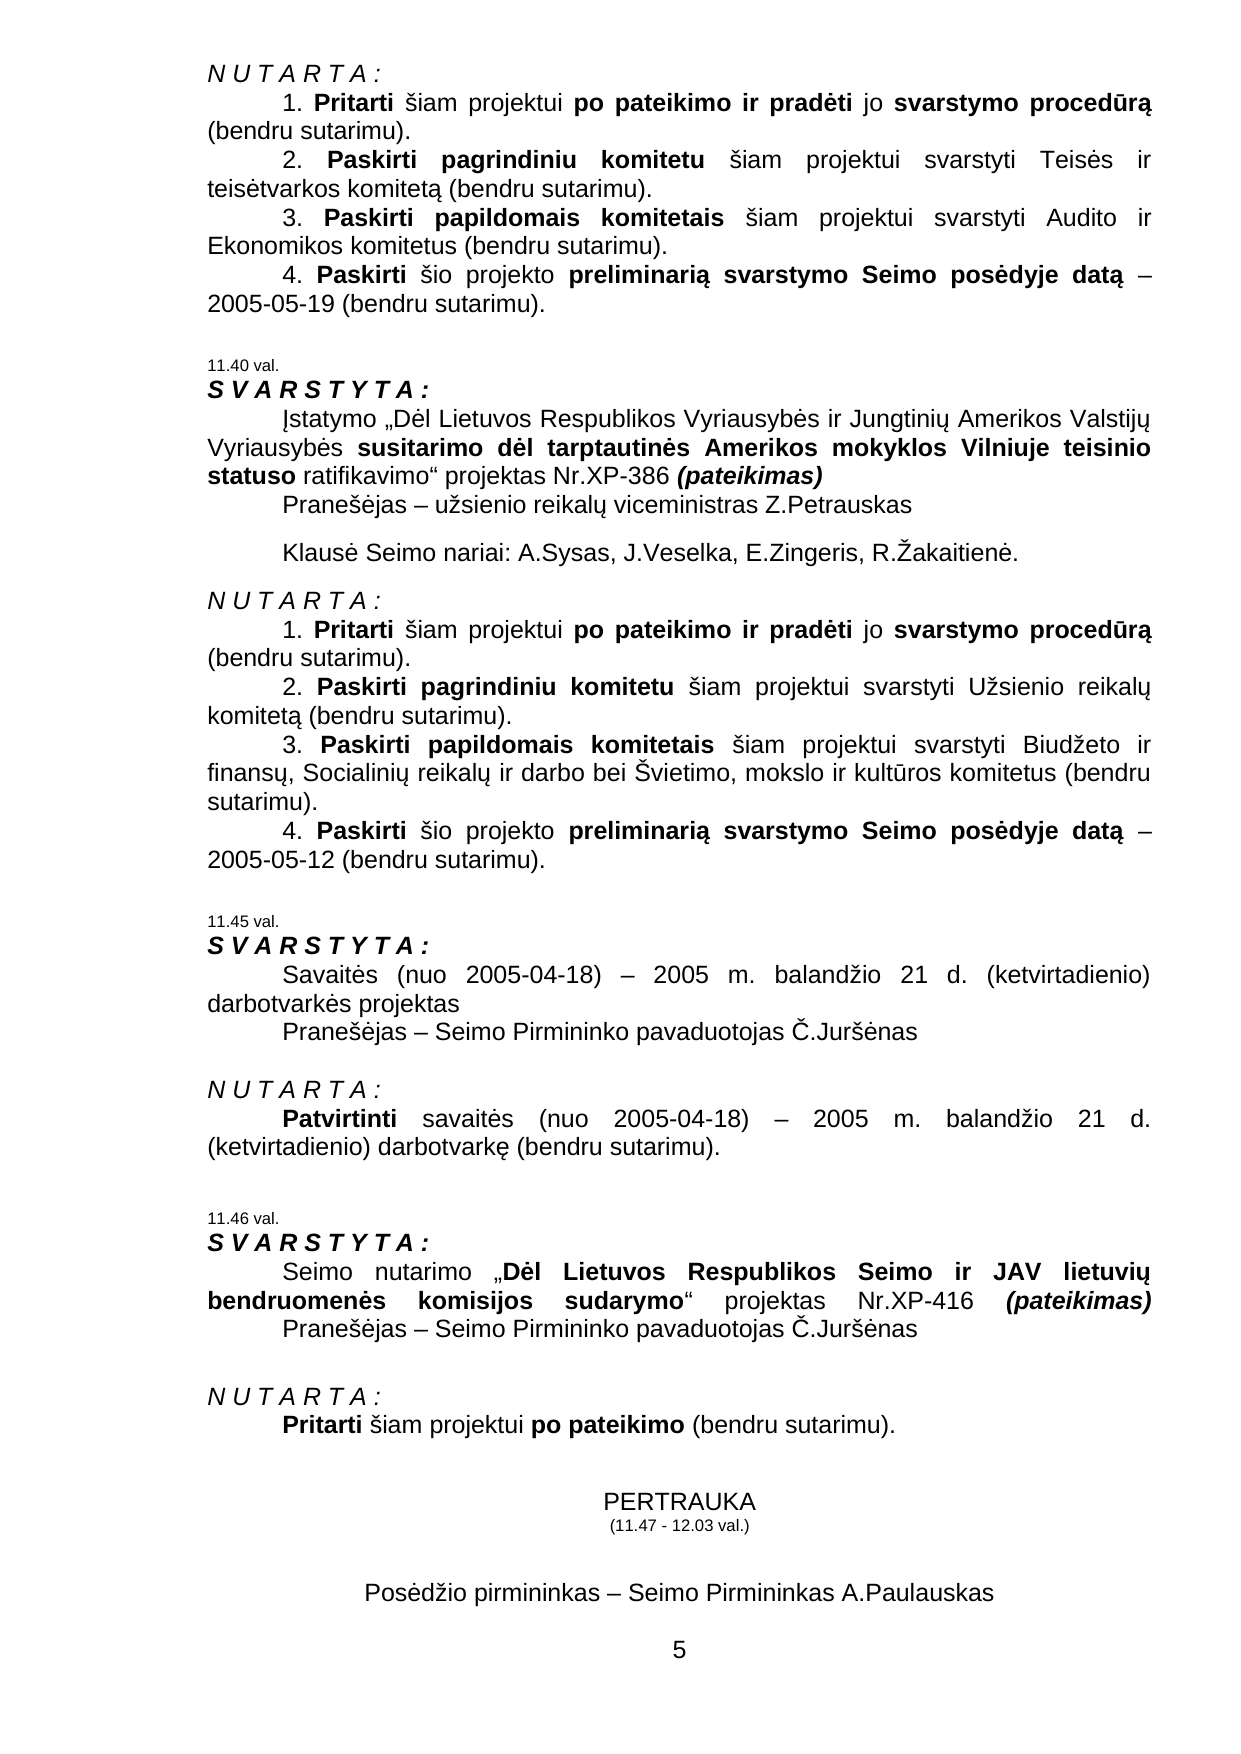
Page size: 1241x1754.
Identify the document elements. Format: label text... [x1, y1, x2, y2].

text PERTRAUKA [207, 1487, 1152, 1516]
text (11.47 - 12.03 val.) [207, 1516, 1152, 1535]
text S V A R S T Y T A : [207, 931, 1152, 960]
text S V A R S T Y T A : [207, 1228, 1152, 1257]
text S V A R S T Y T A : [207, 375, 1152, 404]
text N U T A R T A : [207, 1382, 1152, 1410]
text Klausė Seimo nariai: A.Sysas, J.Veselka, E.Zingeris, R.Žakaitienė. [207, 538, 1152, 567]
text Patvirtinti savaitės (nuo 2005-04-18) – 2005 m. balandžio 21 d. (ketvirtadienio) darbotvarkę (bendru sutarimu). [207, 1103, 1152, 1161]
text 3. Paskirti papildomais komitetais šiam projektui svarstyti Biudžeto ir finansų, Socialinių reikalų ir darbo bei Švietimo, mokslo ir kultūros komitetus (bendru sutarimu). [207, 730, 1152, 816]
text Pritarti šiam projektui po pateikimo (bendru sutarimu). [207, 1410, 1152, 1439]
text 4. Paskirti šio projekto preliminarią svarstymo Seimo posėdyje datą – 2005-05-19 (bendru sutarimu). [207, 260, 1152, 317]
text 11.46 val. [207, 1209, 1152, 1228]
text 1. Pritarti šiam projektui po pateikimo ir pradėti jo svarstymo procedūrą (bendru sutarimu). [207, 615, 1152, 672]
text 11.40 val. [207, 356, 1152, 375]
text 2. Paskirti pagrindiniu komitetu šiam projektui svarstyti Užsienio reikalų komitetą (bendru sutarimu). [207, 672, 1152, 730]
text 3. Paskirti papildomais komitetais šiam projektui svarstyti Audito ir Ekonomikos komitetus (bendru sutarimu). [207, 202, 1152, 260]
text Pranešėjas – užsienio reikalų viceministras Z.Petrauskas [207, 490, 1152, 519]
text 11.45 val. [207, 912, 1152, 931]
text 2. Paskirti pagrindiniu komitetu šiam projektui svarstyti Teisės ir teisėtvarkos komitetą (bendru sutarimu). [207, 145, 1152, 202]
text Posėdžio pirmininkas – Seimo Pirmininkas A.Paulauskas [207, 1578, 1152, 1607]
text Seimo nutarimo „Dėl Lietuvos Respublikos Seimo ir JAV lietuvių bendruomenės komisijos sudarymo“ projektas Nr.XP-416 (pateikimas) Pranešėjas – Seimo Pirmininko pavaduotojas Č.Juršėnas [207, 1257, 1152, 1343]
text Pranešėjas – Seimo Pirmininko pavaduotojas Č.Juršėnas [207, 1017, 1152, 1046]
text Įstatymo „Dėl Lietuvos Respublikos Vyriausybės ir Jungtinių Amerikos Valstijų Vyriausybės susitarimo dėl tarptautinės Amerikos mokyklos Vilniuje teisinio statuso ratifikavimo“ projektas Nr.XP-386 (pateikimas) [207, 404, 1152, 490]
text N U T A R T A : [207, 586, 1152, 615]
text Savaitės (nuo 2005-04-18) – 2005 m. balandžio 21 d. (ketvirtadienio) darbotvarkės projektas [207, 960, 1152, 1017]
text 1. Pritarti šiam projektui po pateikimo ir pradėti jo svarstymo procedūrą (bendru sutarimu). [207, 87, 1152, 145]
text 4. Paskirti šio projekto preliminarią svarstymo Seimo posėdyje datą – 2005-05-12 (bendru sutarimu). [207, 816, 1152, 873]
text N U T A R T A : [207, 59, 1152, 87]
text N U T A R T A : [207, 1075, 1152, 1103]
